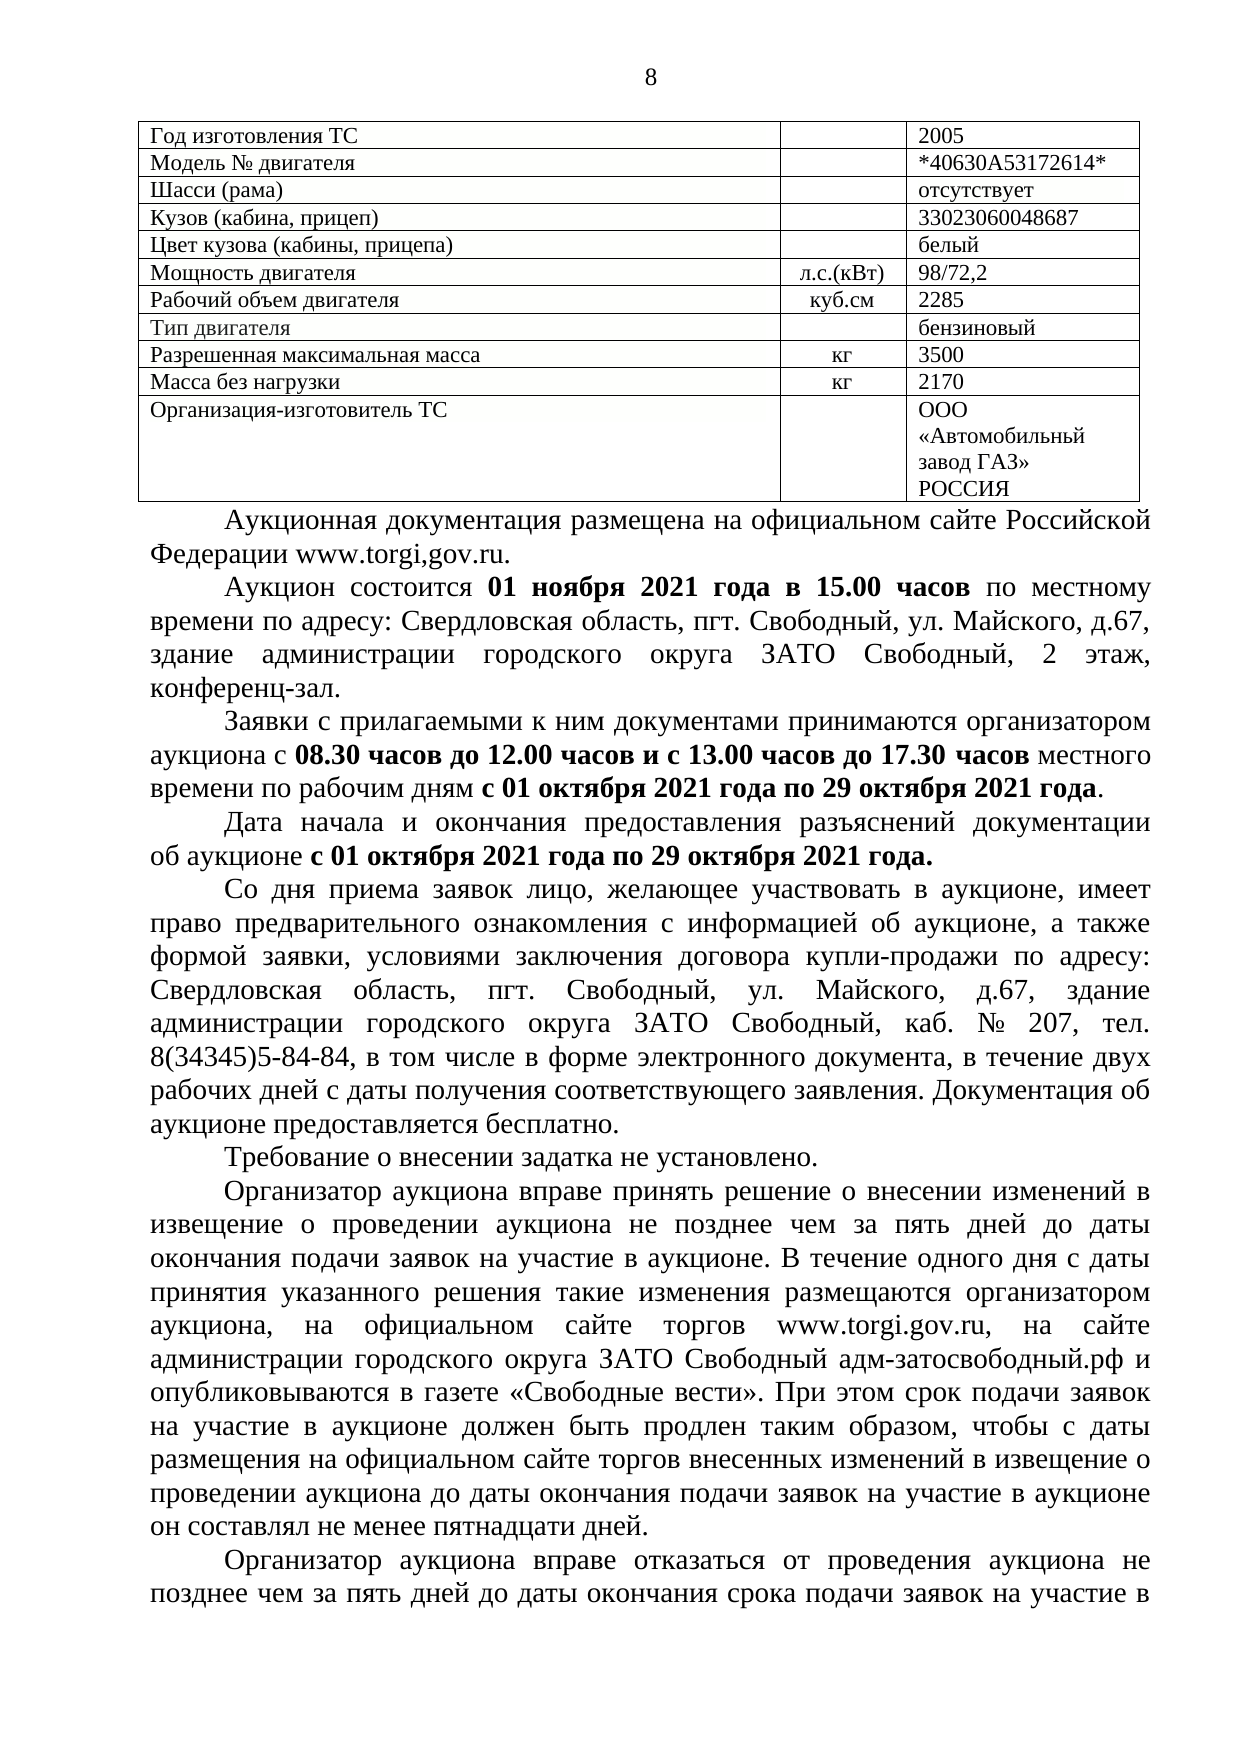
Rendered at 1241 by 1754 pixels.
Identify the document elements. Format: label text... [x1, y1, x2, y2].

table_cell Модель № двигателя [766, 149, 780, 176]
table_cell *40630А53172614* [907, 149, 1139, 176]
table_cell 2285 [907, 286, 1139, 312]
table_cell [781, 396, 906, 501]
text Дата начала и окончания предоставления разъяснений документации об аукционе с 01 октября 2021 года по 29 октября 2021 года. [150, 804, 1152, 871]
table_cell куб.см [781, 286, 906, 312]
table_cell белый [907, 231, 1139, 258]
table_cell кг [781, 341, 906, 367]
text Аукционная документация размещена на официальном сайте Российской Федерации www.torgi,gov.ru. [150, 502, 1152, 569]
table_cell [781, 231, 906, 258]
table_cell [781, 122, 906, 148]
table_cell бензиновый [907, 314, 1139, 340]
table_cell [781, 177, 906, 203]
table_cell 98/72,2 [907, 259, 1139, 285]
table_cell 3500 [907, 341, 1139, 367]
table_cell Масса без нагрузки [766, 368, 780, 395]
table_cell 33023060048687 [907, 204, 1139, 230]
table_cell отсутствует [907, 177, 918, 203]
table_cell Организация-изготовитель ТС [139, 396, 780, 501]
table_cell 2005 [907, 122, 1139, 148]
text Заявки с прилагаемыми к ним документами принимаются организатором аукциона с 08.30 часов до 12.00 часов и с 13.00 часов до 17.30 часов местного времени по рабочим дням с 01 октября 2021 года по 29 октября 2021 года. [150, 703, 1152, 804]
text Требование о внесении задатка не установлено. [150, 1139, 1152, 1173]
table_cell Шасси (рама) [139, 177, 150, 203]
table_cell отсутствует [1124, 177, 1139, 203]
text Организатор аукциона вправе отказаться от проведения аукциона не позднее чем за пять дней до даты окончания срока подачи заявок на участие в [150, 1542, 1152, 1609]
text Организатор аукциона вправе принять решение о внесении изменений в извещение о проведении аукциона не позднее чем за пять дней до даты окончания подачи заявок на участие в аукционе. В течение одного дня с даты принятия указанного решения такие изменения размещаются организатором аукциона, на официальном сайте торгов www.torgi.gov.ru, на сайте администрации городского округа ЗАТО Свободный адм-затосвободный.рф и опубликовываются в газете «Свободные вести». При этом срок подачи заявок на участие в аукционе должен быть продлен таким образом, чтобы с даты размещения на официальном сайте торгов внесенных изменений в извещение о проведении аукциона до даты окончания подачи заявок на участие в аукционе он составлял не менее пятнадцати дней. [150, 1173, 1152, 1542]
table_cell Тип двигателя [766, 314, 780, 340]
table_cell [781, 149, 906, 176]
text Со дня приема заявок лицо, желающее участвовать в аукционе, имеет право предварительного ознакомления с информацией об аукционе, а также формой заявки, условиями заключения договора купли-продажи по адресу: Свердловская область, пгт. Свободный, ул. Майского, д.67, здание администрации городского округа ЗАТО Свободный, каб. № 207, тел. 8(34345)5-84-84, в том числе в форме электронного документа, в течение двух рабочих дней с даты получения соответствующего заявления. Документация об аукционе предоставляется бесплатно. [150, 871, 1152, 1139]
table_cell 2170 [907, 368, 1139, 395]
table_cell [781, 314, 906, 340]
table_cell [781, 204, 906, 230]
table_cell ООО «Автомобильньй завод ГАЗ» РОССИЯ [907, 396, 1139, 501]
table_cell Шасси (рама) [766, 177, 780, 203]
table_cell кг [781, 368, 906, 395]
table_cell Мощность двигателя [766, 259, 780, 285]
table_cell Тип двигателя [139, 314, 150, 340]
table_cell л.с.(кВт) [781, 259, 906, 285]
text Аукцион состоится 01 ноября 2021 года в 15.00 часов по местному времени по адресу: Свердловская область, пгт. Свободный, ул. Майского, д.67, здание администрации городского округа ЗАТО Свободный, 2 этаж, конференц-зал. [150, 569, 1152, 703]
